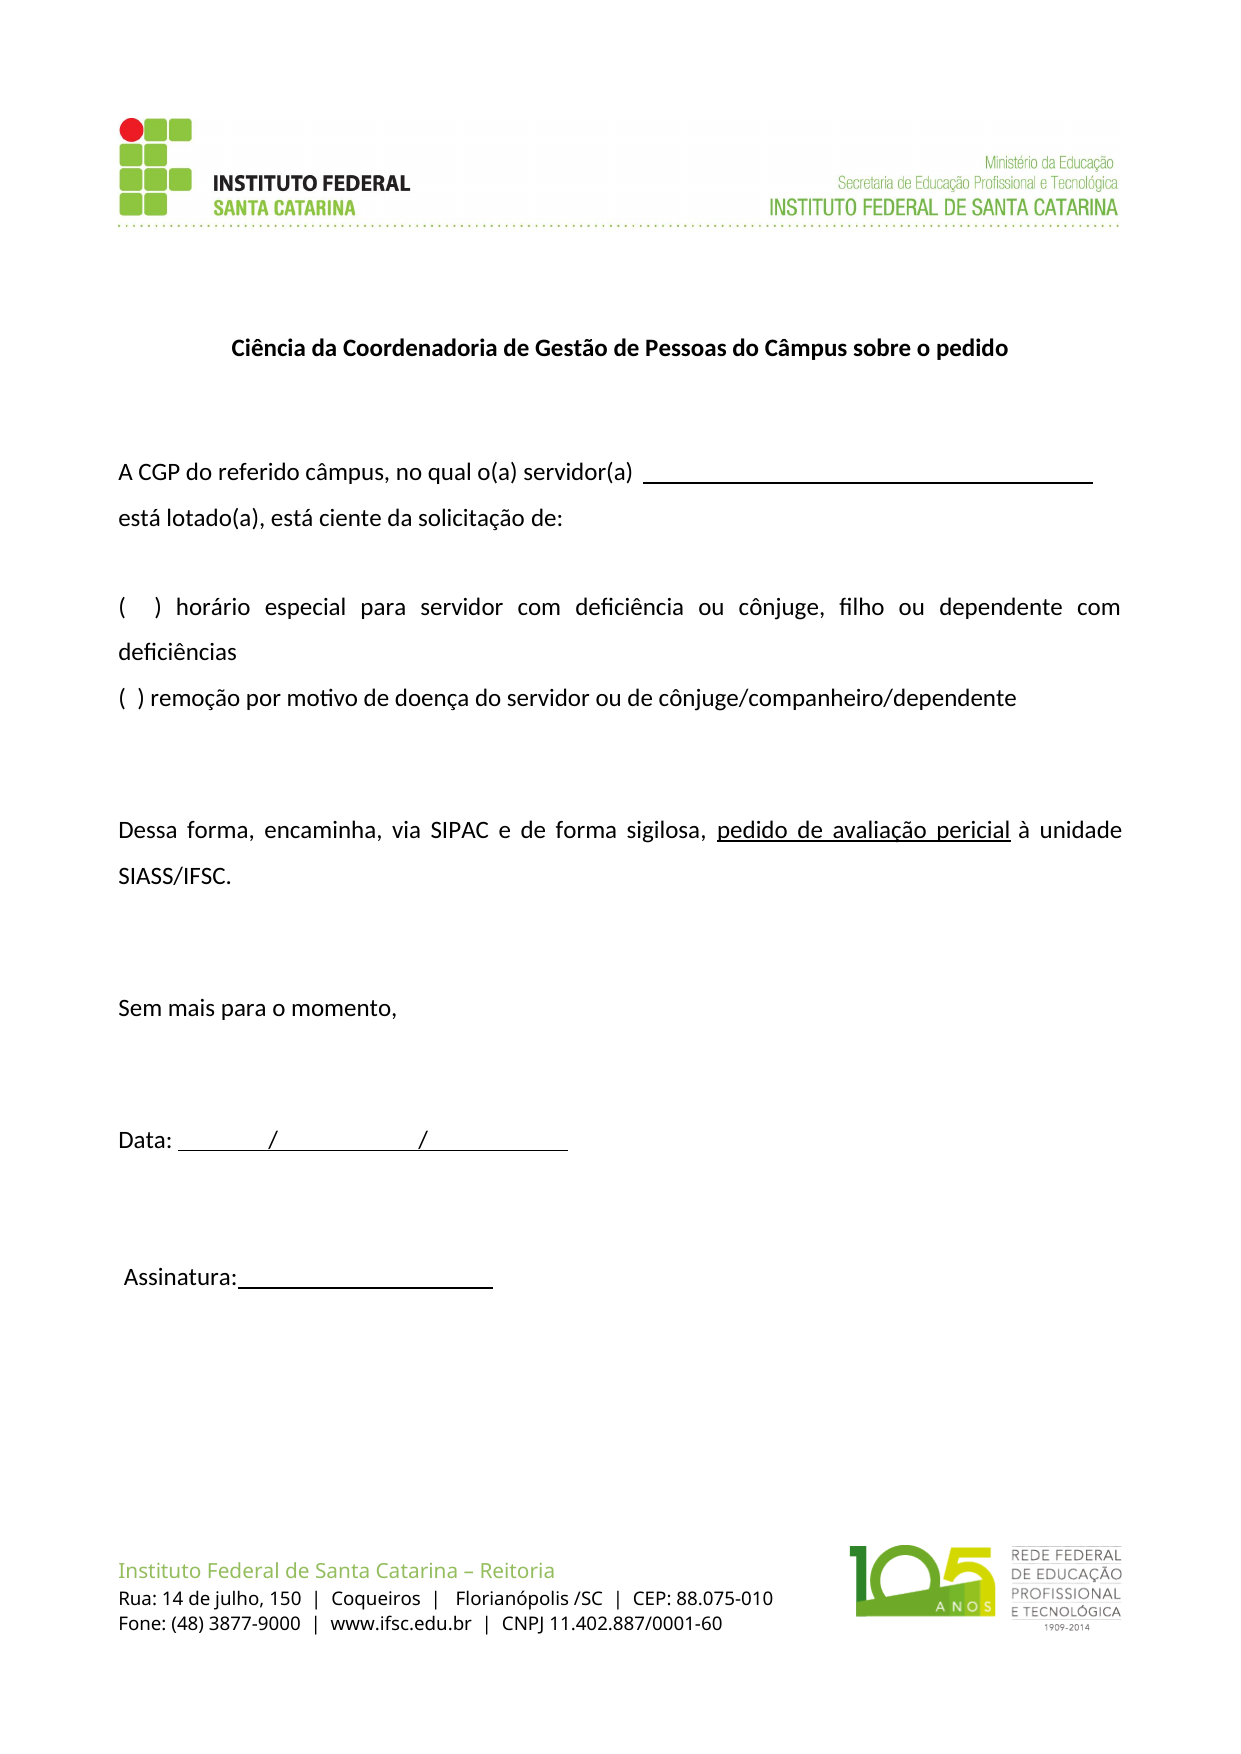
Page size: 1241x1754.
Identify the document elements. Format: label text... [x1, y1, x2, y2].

text Sem mais para o momento, [118, 992, 1122, 1022]
text Ciência da Coordenadoria de Gestão de Pessoas do Câmpus sobre o pedido [118, 332, 1122, 363]
text está lotado(a), está ciente da solicitação de: [118, 502, 1122, 532]
text Dessa forma, encaminha, via SIPAC e de forma sigilosa, pedido de avaliação pericial à unidade SIASS/IFSC. [118, 814, 1122, 890]
picture [849, 1545, 1122, 1631]
text A CGP do referido câmpus, no qual o(a) servidor(a) [118, 456, 1122, 487]
text ( ) remoção por motivo de doença do servidor ou de cônjuge/companheiro/dependente [118, 682, 1122, 713]
text Data: / / [118, 1124, 1122, 1154]
text Assinatura: [118, 1261, 1122, 1291]
text ( ) horário especial para servidor com deficiência ou cônjuge, filho ou dependente com deficiências [118, 591, 1122, 667]
picture [118, 118, 1123, 232]
